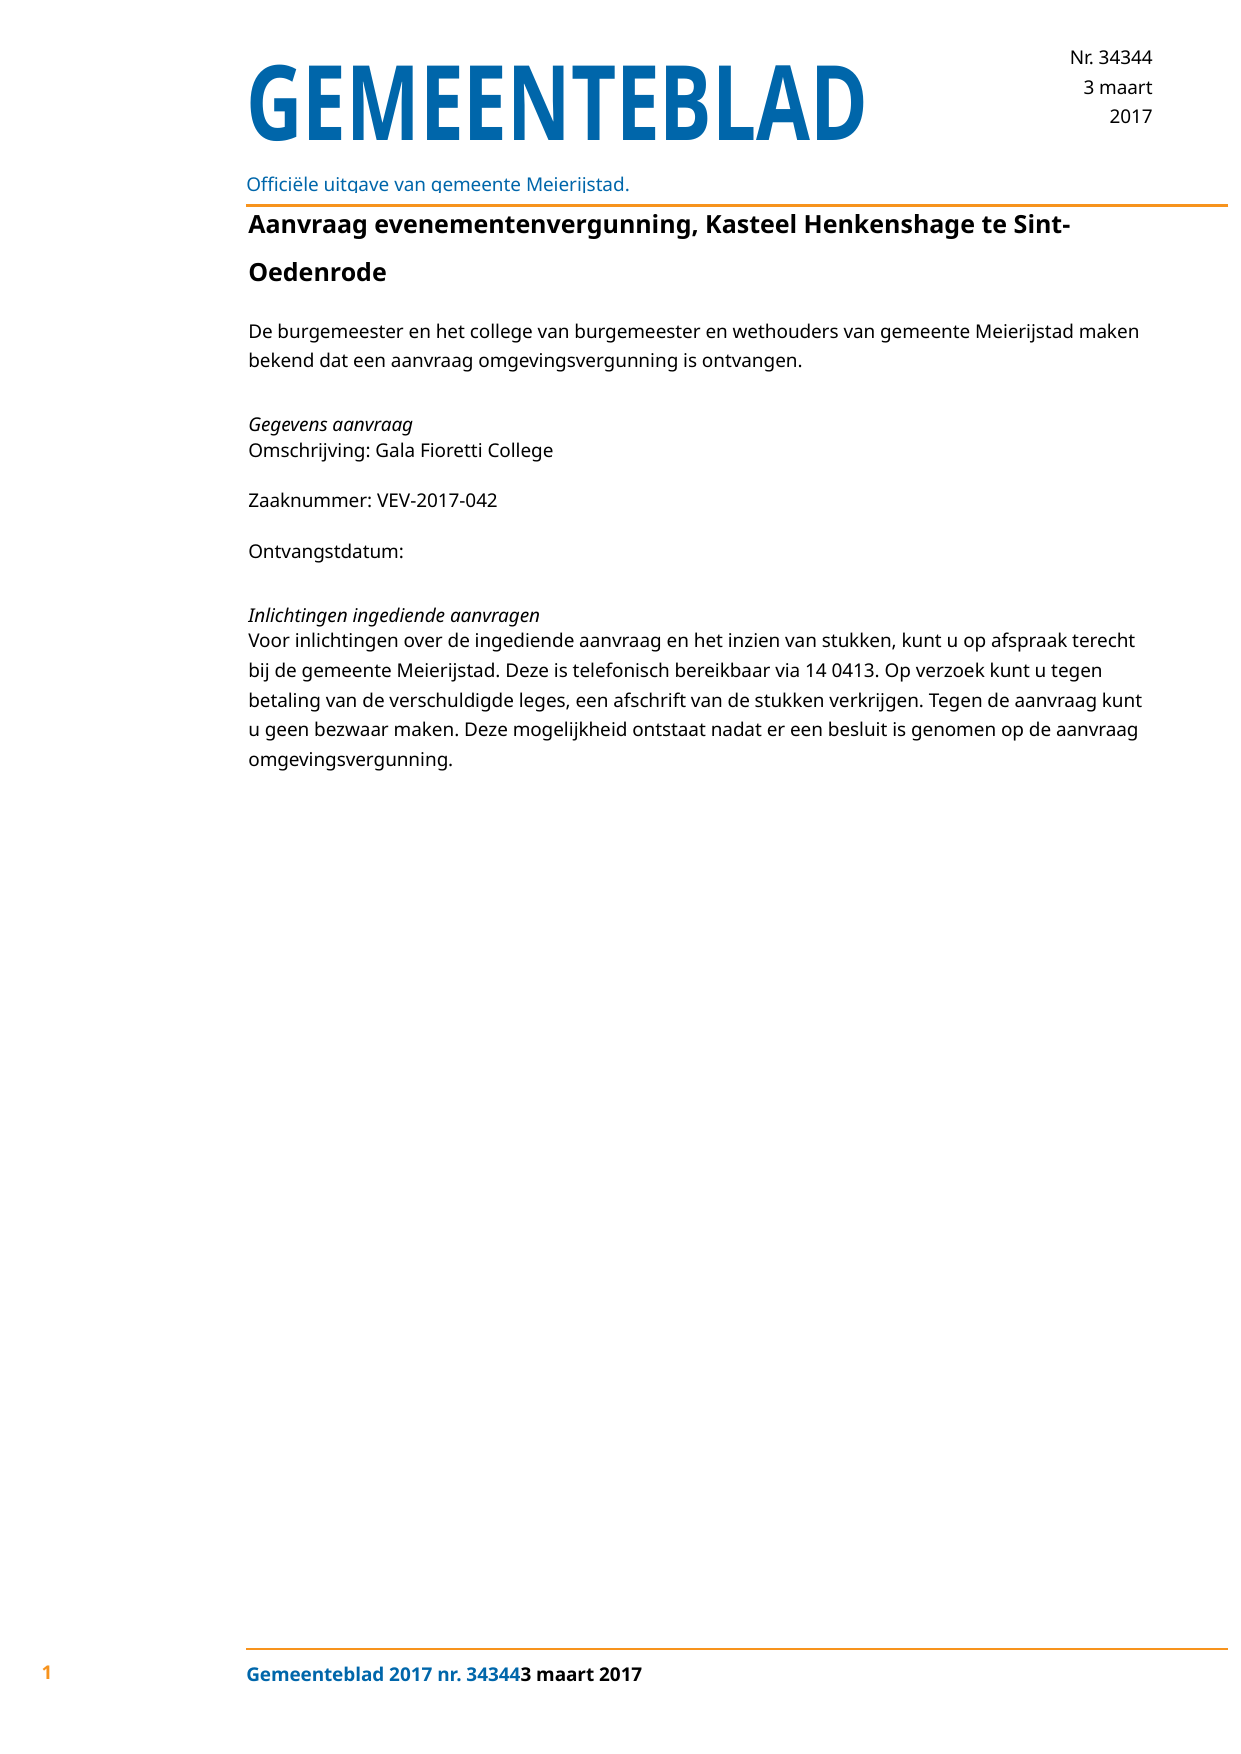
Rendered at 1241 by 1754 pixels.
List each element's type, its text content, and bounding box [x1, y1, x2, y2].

text Zaaknummer: VEV-2017-042 [248, 488, 1152, 513]
text De burgemeester en het college van burgemeester en wethouders van gemeente Meierijstad maken bekend dat een aanvraag omgevingsvergunning is ontvangen. [248, 318, 1152, 373]
text Inlichtingen ingediende aanvragen [248, 602, 1152, 628]
text Gegevens aanvraag [248, 411, 1152, 437]
picture [41, 47, 231, 172]
text Aanvraag evenementenvergunning, Kasteel Henkenshage te Sint- Oedenrode [248, 207, 1152, 288]
text Voor inlichtingen over de ingediende aanvraag en het inzien van stukken, kunt u op afspraak terecht bij de gemeente Meierijstad. Deze is telefonisch bereikbaar via 14 0413. Op verzoek kunt u tegen betaling van de verschuldigde leges, een afschrift van de stukken verkrijgen. Tegen de aanvraag kunt u geen bezwaar maken. Deze mogelijkheid ontstaat nadat er een besluit is genomen op de aanvraag omgevingsvergunning. [248, 628, 1152, 772]
text Ontvangstdatum: [248, 538, 1152, 564]
text Omschrijving: Gala Fioretti College [248, 437, 1152, 463]
